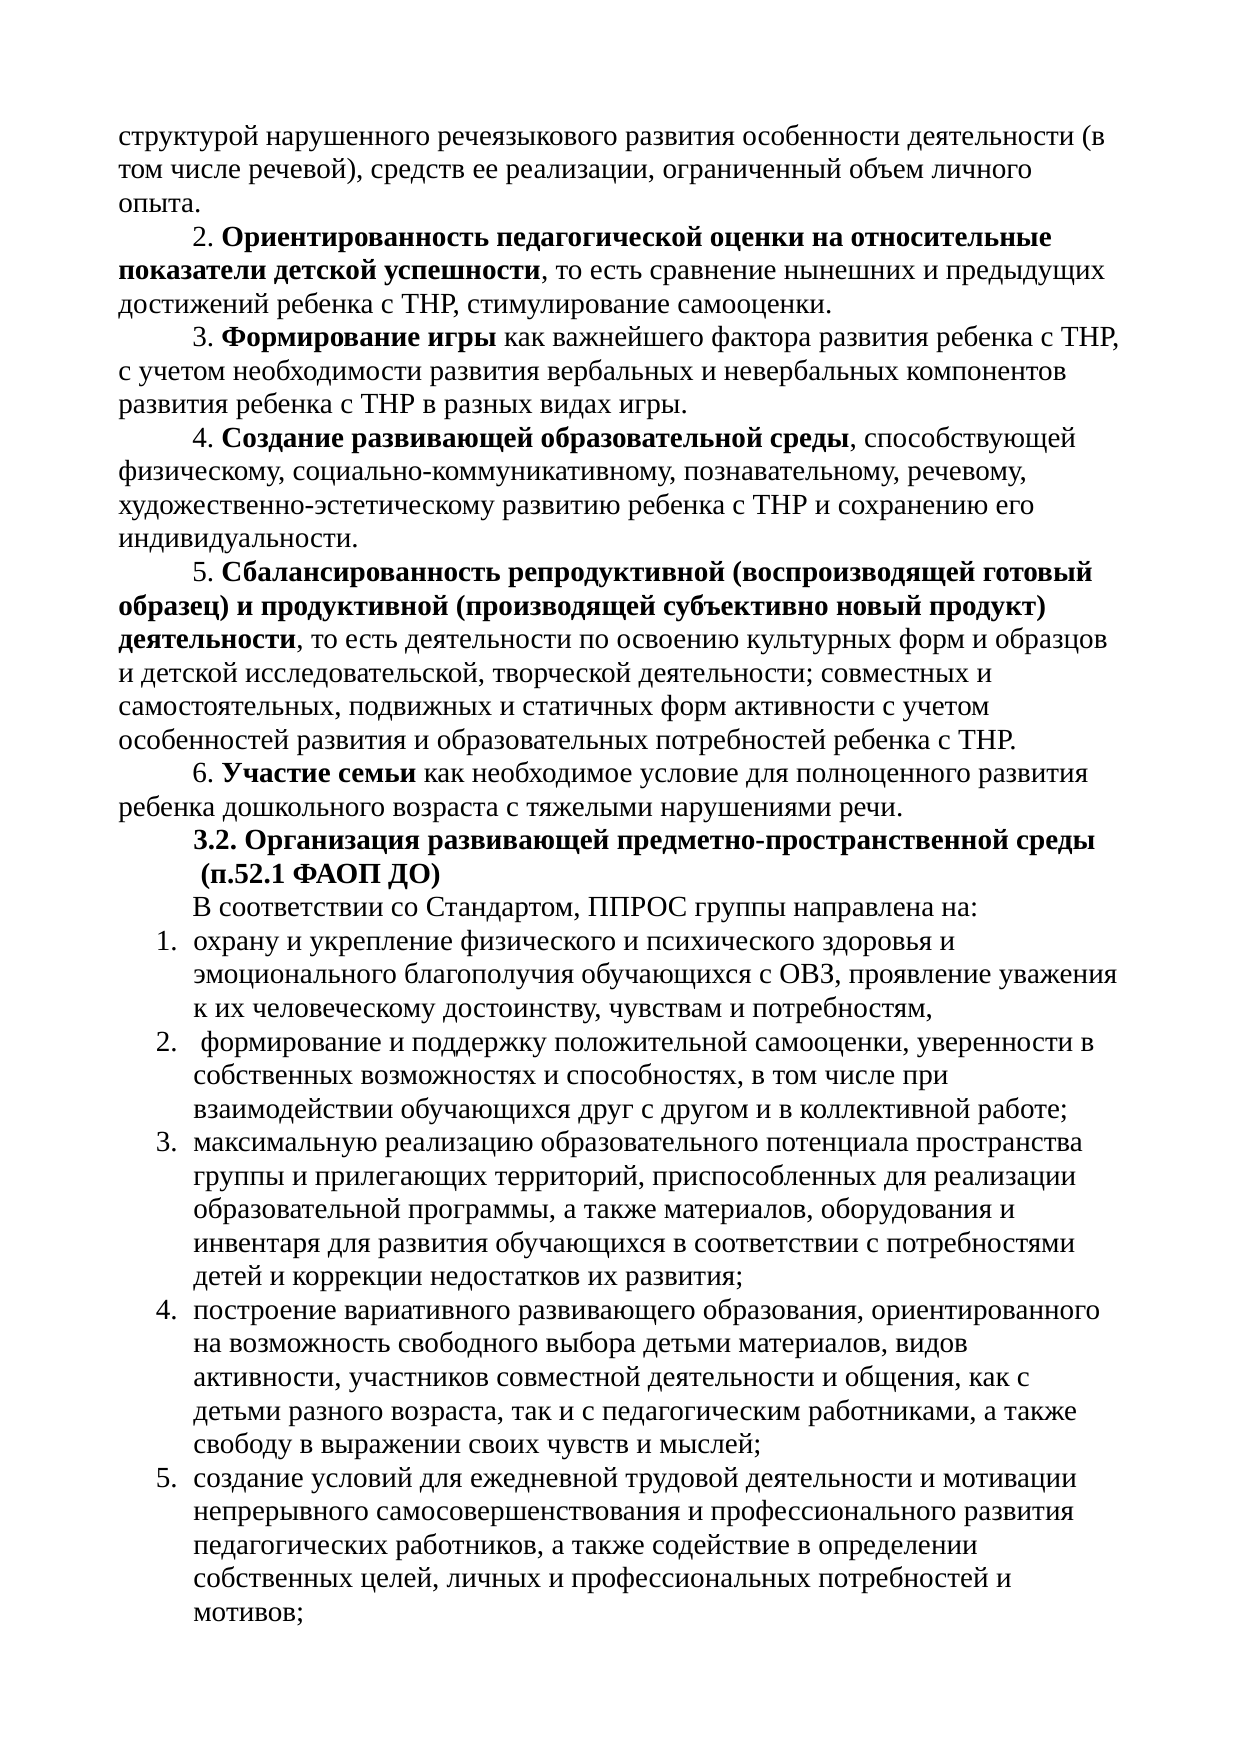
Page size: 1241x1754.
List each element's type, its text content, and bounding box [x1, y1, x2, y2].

text структурой нарушенного речеязыкового развития особенности деятельности (в том числе речевой), средств ее реализации, ограниченный объем личного опыта. [118, 118, 1122, 219]
text 5. Сбалансированность репродуктивной (воспроизводящей готовый образец) и продуктивной (производящей субъективно новый продукт) деятельности, то есть деятельности по освоению культурных форм и образцов и детской исследовательской, творческой деятельности; совместных и самостоятельных, подвижных и статичных форм активности с учетом особенностей развития и образовательных потребностей ребенка с ТНР. [118, 554, 1122, 755]
text 6. Участие семьи как необходимое условие для полноценного развития ребенка дошкольного возраста с тяжелыми нарушениями речи. [118, 755, 1122, 822]
text (п.52.1 ФАОП ДО) [118, 856, 1122, 889]
text 4. Создание развивающей образовательной среды, способствующей физическому, социально-коммуникативному, познавательному, речевому, художественно-эстетическому развитию ребенка с ТНР и сохранению его индивидуальности. [118, 420, 1122, 554]
text 2. Ориентированность педагогической оценки на относительные показатели детской успешности, то есть сравнение нынешних и предыдущих достижений ребенка с ТНР, стимулирование самооценки. [118, 219, 1122, 319]
list охрану и укрепление физического и психического здоровья и эмоционального благополучия обучающихся с ОВЗ, проявление уважения к их человеческому достоинству, чувствам и потребностям, [156, 923, 1122, 1024]
text 3. Формирование игры как важнейшего фактора развития ребенка с ТНР, с учетом необходимости развития вербальных и невербальных компонентов развития ребенка с ТНР в разных видах игры. [118, 319, 1122, 420]
list построение вариативного развивающего образования, ориентированного на возможность свободного выбора детьми материалов, видов активности, участников совместной деятельности и общения, как с детьми разного возраста, так и с педагогическим работниками, а также свободу в выражении своих чувств и мыслей; [156, 1292, 1122, 1460]
list формирование и поддержку положительной самооценки, уверенности в собственных возможностях и способностях, в том числе при взаимодействии обучающихся друг с другом и в коллективной работе; [156, 1024, 1122, 1124]
text 3.2. Организация развивающей предметно-пространственной среды [118, 822, 1122, 856]
list максимальную реализацию образовательного потенциала пространства группы и прилегающих территорий, приспособленных для реализации образовательной программы, а также материалов, оборудования и инвентаря для развития обучающихся в соответствии с потребностями детей и коррекции недостатков их развития; [156, 1124, 1122, 1292]
list создание условий для ежедневной трудовой деятельности и мотивации непрерывного самосовершенствования и профессионального развития педагогических работников, а также содействие в определении собственных целей, личных и профессиональных потребностей и мотивов; [156, 1460, 1122, 1627]
text В соответствии со Стандартом, ППРОС группы направлена на: [118, 889, 1122, 923]
